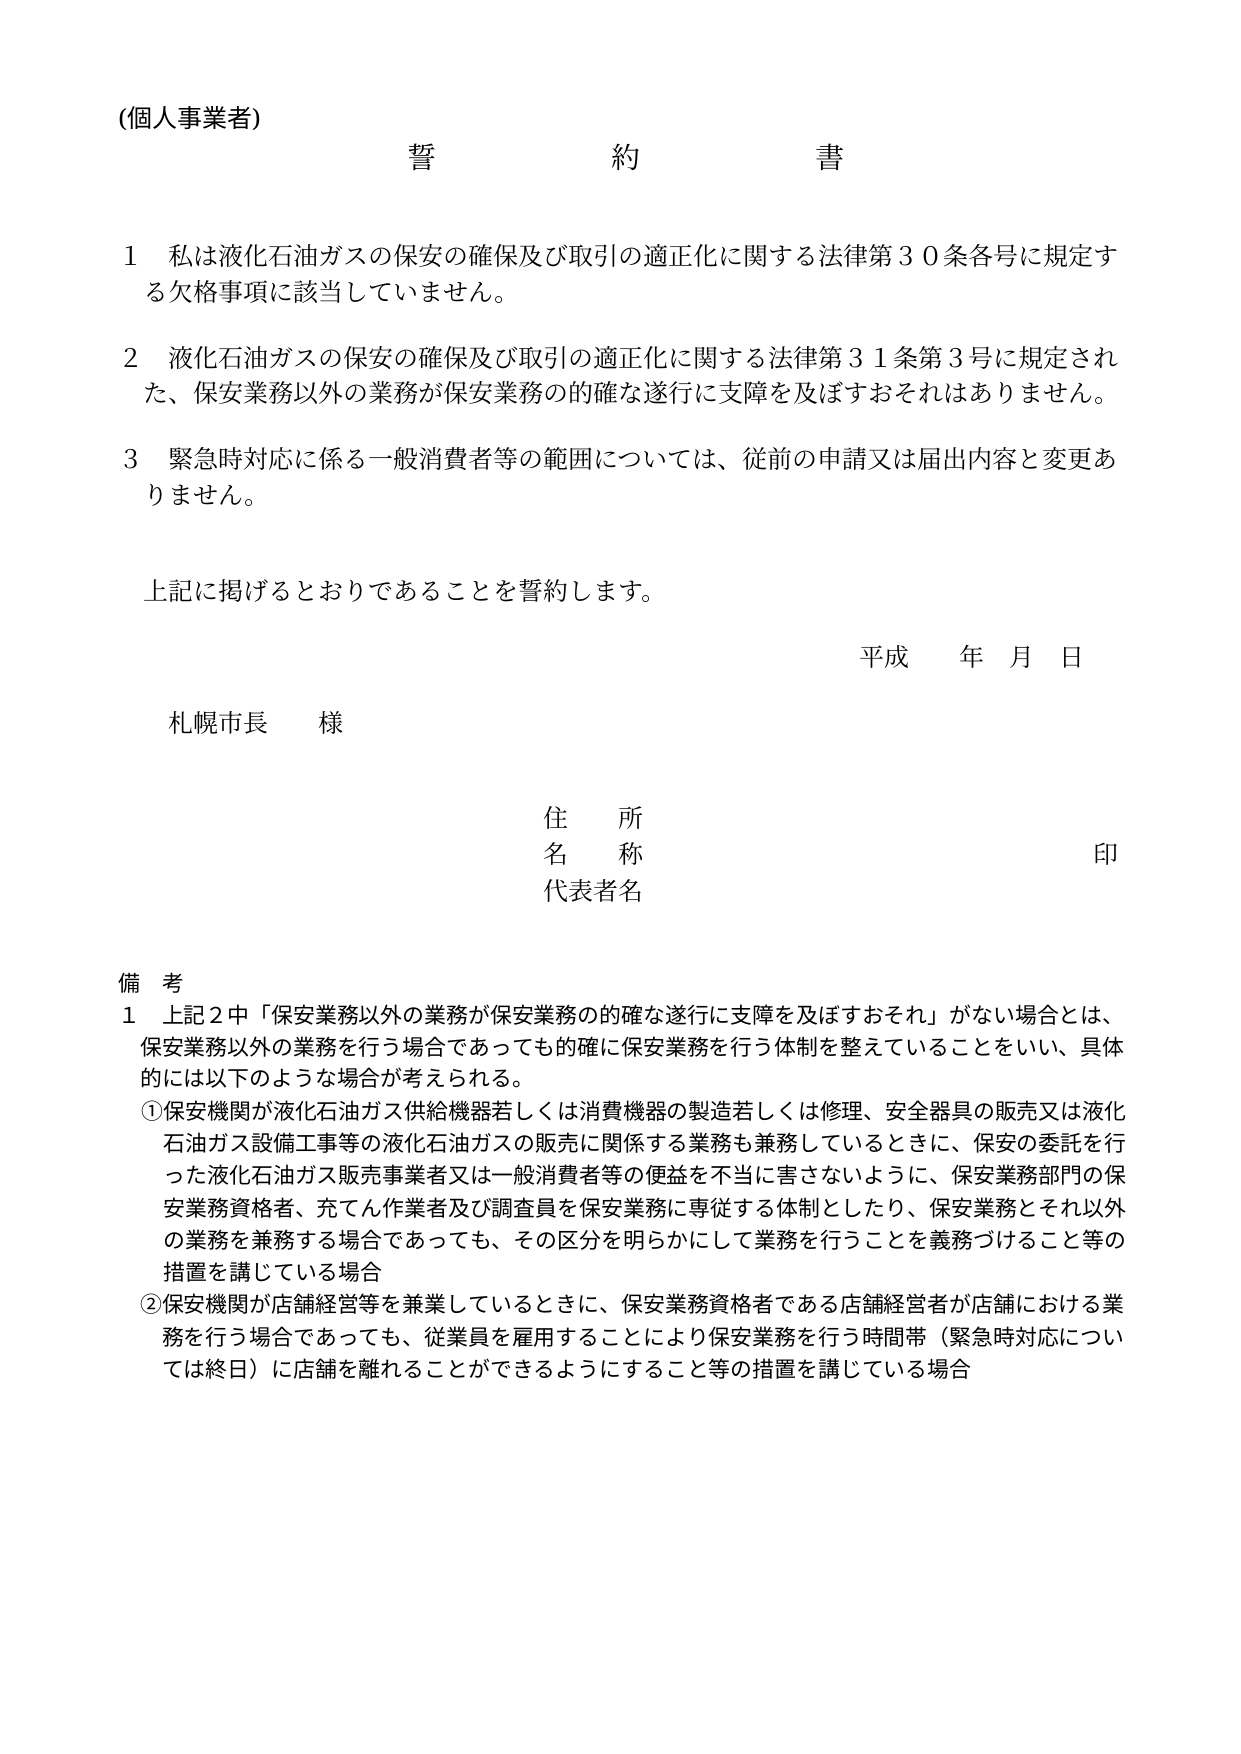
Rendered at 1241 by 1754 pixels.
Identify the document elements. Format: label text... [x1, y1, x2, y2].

text (個人事業者) [118, 100, 1134, 134]
text 札幌市長 様 [118, 703, 1134, 739]
text 上記に掲げるとおりであることを誓約します。 [118, 571, 1134, 607]
text 措置を講じている場合 [117, 1255, 1134, 1287]
text １ 私は液化石油ガスの保安の確保及び取引の適正化に関する法律第３０条各号に規定する欠格事項に該当していません。 [118, 236, 1134, 308]
text ②保安機関が店舗経営等を兼業しているときに、保安業務資格者である店舗経営者が店舗における業 [118, 1287, 1134, 1319]
text 平成 年 月 日 [118, 637, 1134, 673]
text 務を行う場合であっても、従業員を雇用することにより保安業務を行う時間帯（緊急時対応につい [118, 1320, 1134, 1351]
text ２ 液化石油ガスの保安の確保及び取引の適正化に関する法律第３１条第３号に規定された、保安業務以外の業務が保安業務の的確な遂行に支障を及ぼすおそれはありません。 [118, 338, 1134, 410]
text 備 考 [118, 966, 1134, 997]
text 安業務資格者、充てん作業者及び調査員を保安業務に専従する体制としたり、保安業務とそれ以外 [117, 1191, 1134, 1222]
text 石油ガス設備工事等の液化石油ガスの販売に関係する業務も兼務しているときに、保安の委託を行 [117, 1126, 1134, 1158]
text ては終日）に店舗を離れることができるようにすること等の措置を講じている場合 [118, 1352, 1134, 1384]
text 名 称 印 [118, 835, 1134, 871]
text った液化石油ガス販売事業者又は一般消費者等の便益を不当に害さないように、保安業務部門の保 [117, 1158, 1134, 1190]
text ３ 緊急時対応に係る一般消費者等の範囲については、従前の申請又は届出内容と変更ありません。 [118, 440, 1134, 512]
text １ 上記２中「保安業務以外の業務が保安業務の的確な遂行に支障を及ぼすおそれ」がない場合とは、保安業務以外の業務を行う場合であっても的確に保安業務を行う体制を整えていることをいい、具体的には以下のような場合が考えられる。 [118, 998, 1134, 1093]
text ①保安機関が液化石油ガス供給機器若しくは消費機器の製造若しくは修理、安全器具の販売又は液化 [117, 1094, 1134, 1125]
text 住 所 [118, 798, 1134, 834]
text の業務を兼務する場合であっても、その区分を明らかにして業務を行うことを義務づけること等の [117, 1223, 1134, 1254]
text 代表者名 [118, 872, 1134, 908]
text 誓 約 書 [118, 135, 1134, 177]
